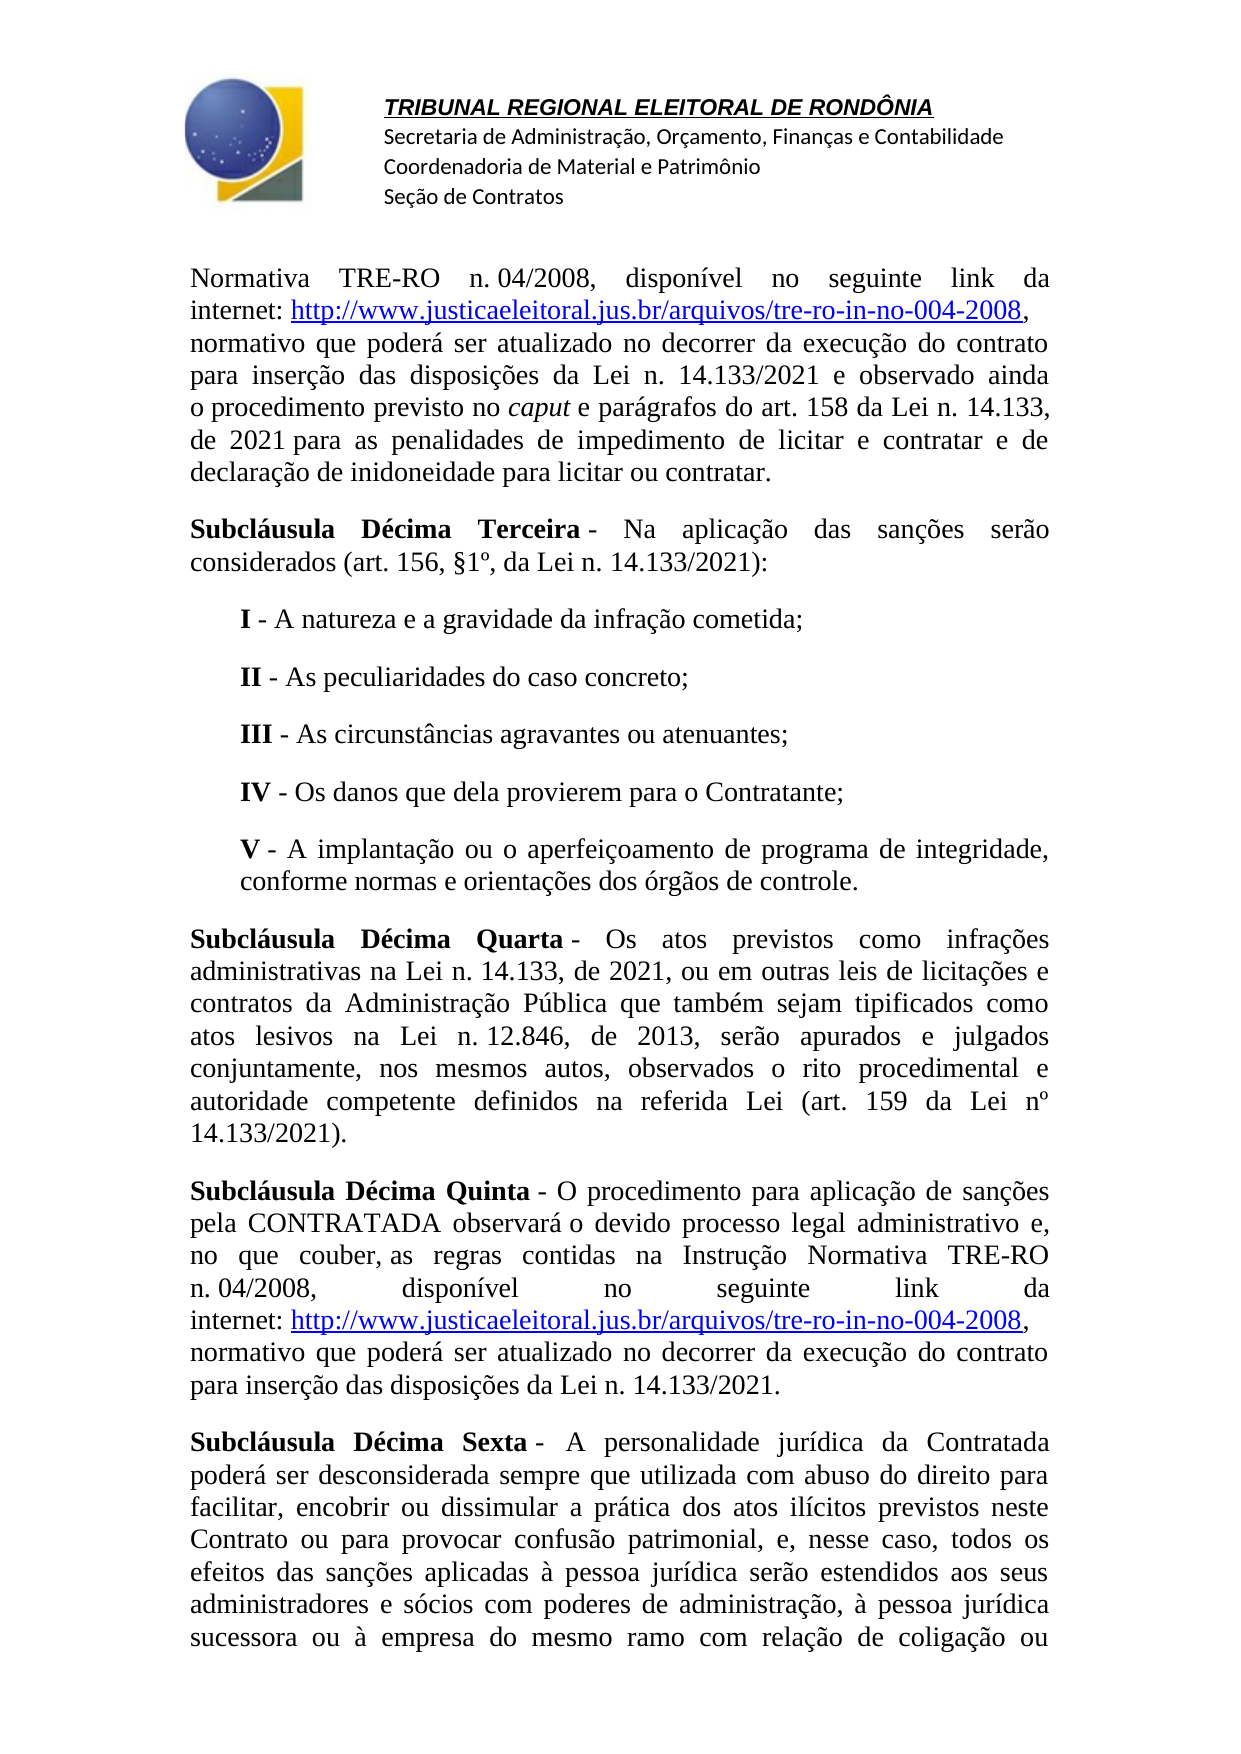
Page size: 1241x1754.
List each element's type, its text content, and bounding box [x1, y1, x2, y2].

text Subcláusula Décima Sexta - A personalidade jurídica da Contratada poderá ser desconsiderada sempre que utilizada com abuso do direito para facilitar, encobrir ou dissimular a prática dos atos ilícitos previstos neste Contrato ou para provocar confusão patrimonial, e, nesse caso, todos os efeitos das sanções aplicadas à pessoa jurídica serão estendidos aos seus administradores e sócios com poderes de administração, à pessoa jurídica sucessora ou à empresa do mesmo ramo com relação de coligação ou [190, 1425, 1051, 1652]
text Subcláusula Décima Quarta - Os atos previstos como infrações administrativas na Lei n. 14.133, de 2021, ou em outras leis de licitações e contratos da Administração Pública que também sejam tipificados como atos lesivos na Lei n. 12.846, de 2013, serão apurados e julgados conjuntamente, nos mesmos autos, observados o rito procedimental e autoridade competente definidos na referida Lei (art. 159 da Lei nº 14.133/2021). [190, 922, 1051, 1148]
text Subcláusula Décima Quinta - O procedimento para aplicação de sanções pela CONTRATADA observará o devido processo legal administrativo e, no que couber, as regras contidas na Instrução Normativa TRE-RO n. 04/2008, disponível no seguinte link da internet: http://www.justicaeleitoral.jus.br/arquivos/tre-ro-in-no-004-2008, normativo que poderá ser atualizado no decorrer da execução do contrato para inserção das disposições da Lei n. 14.133/2021. [190, 1173, 1051, 1400]
text IV - Os danos que dela provierem para o Contratante; [240, 774, 1051, 807]
text Normativa TRE-RO n. 04/2008, disponível no seguinte link da internet: http://www.justicaeleitoral.jus.br/arquivos/tre-ro-in-no-004-2008, normativo que poderá ser atualizado no decorrer da execução do contrato para inserção das disposições da Lei n. 14.133/2021 e observado ainda o procedimento previsto no caput e parágrafos do art. 158 da Lei n. 14.133, de 2021 para as penalidades de impedimento de licitar e contratar e de declaração de inidoneidade para licitar ou contratar. [190, 261, 1051, 488]
text V - A implantação ou o aperfeiçoamento de programa de integridade, conforme normas e orientações dos órgãos de controle. [240, 832, 1051, 897]
text II - As peculiaridades do caso concreto; [240, 660, 1051, 692]
text Subcláusula Décima Terceira - Na aplicação das sanções serão considerados (art. 156, §1º, da Lei n. 14.133/2021): [190, 513, 1051, 577]
text I - A natureza e a gravidade da infração cometida; [240, 602, 1051, 635]
text III - As circunstâncias agravantes ou atenuantes; [240, 717, 1051, 749]
